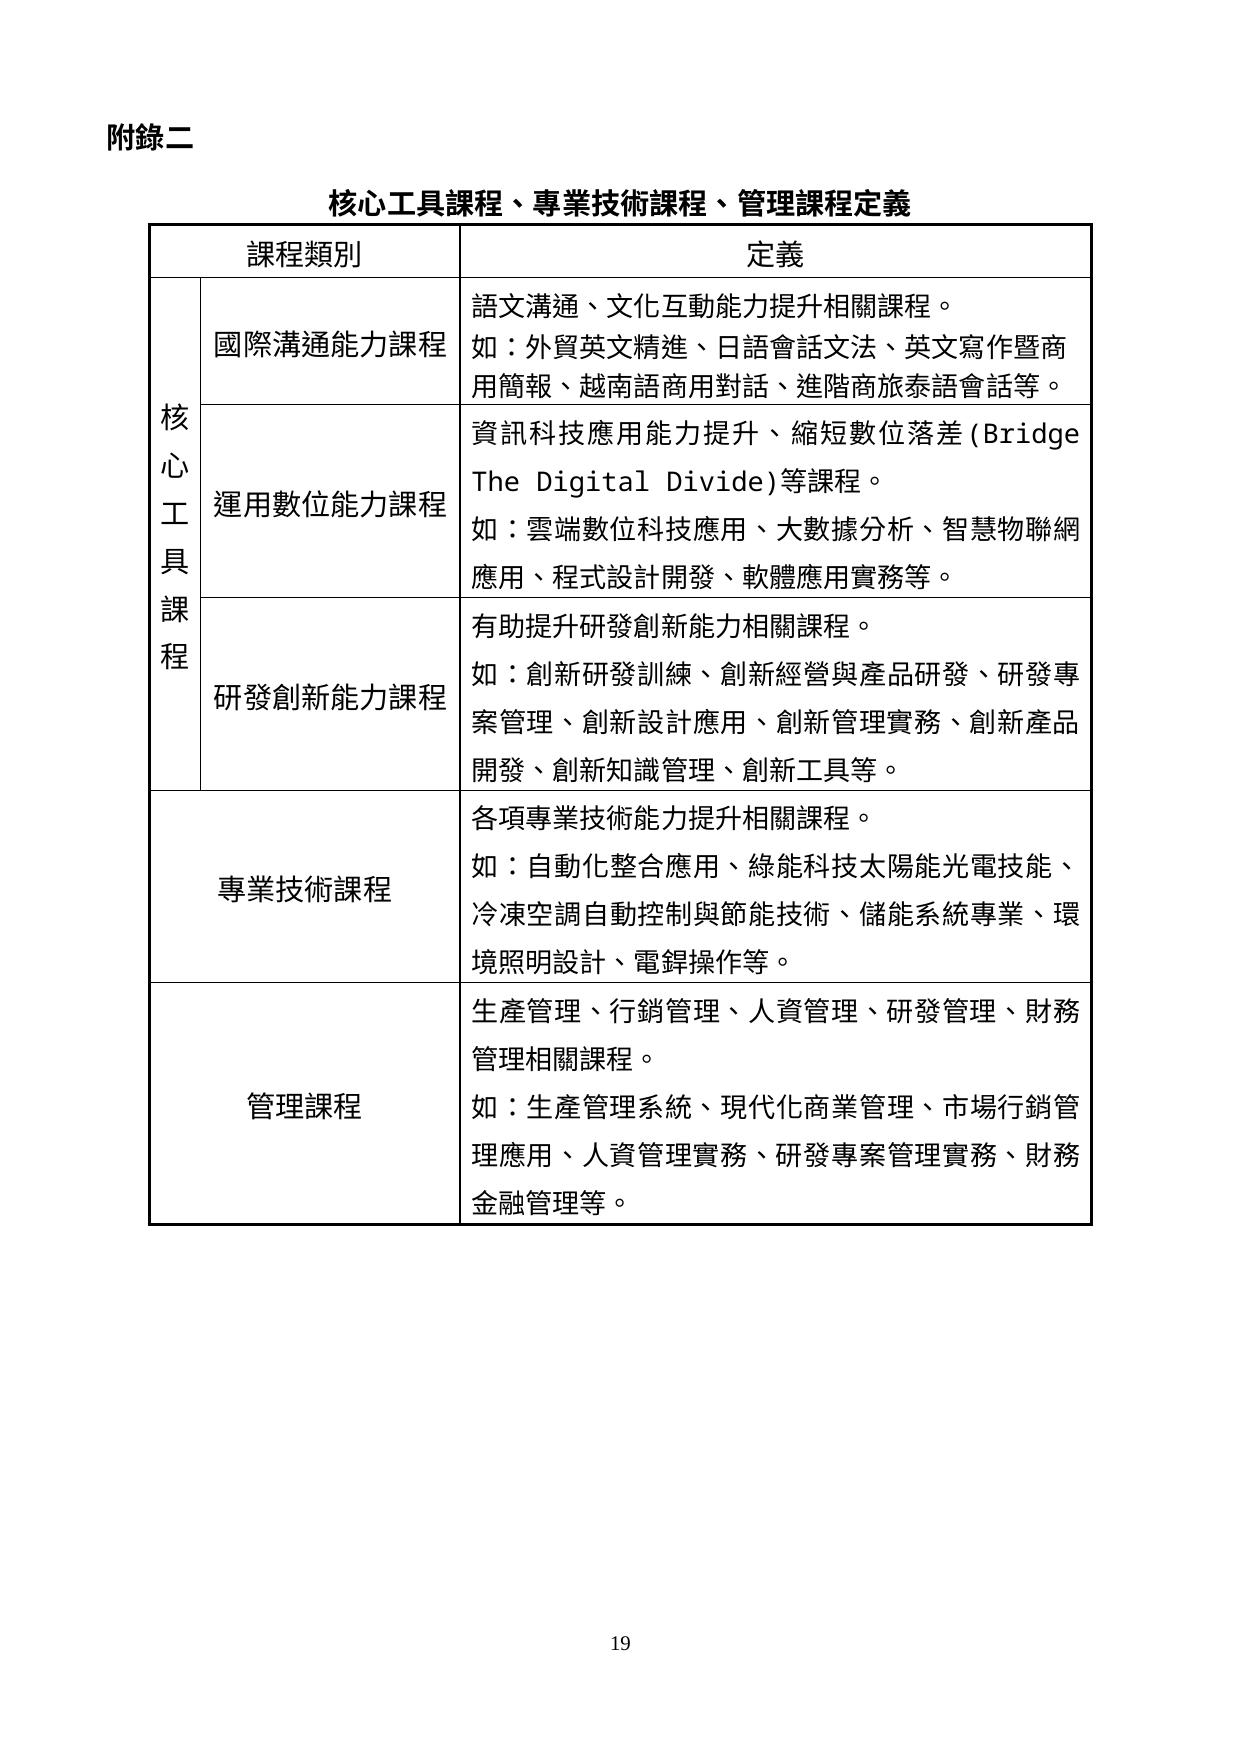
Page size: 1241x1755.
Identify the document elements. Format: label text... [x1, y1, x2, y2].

table_cell 管理課程 [151, 983, 459, 1223]
table_cell 生產管理、行銷管理、人資管理、研發管理、財務管理相關課程。 如：生產管理系統、現代化商業管理、市場行銷管理應用、人資管理實務、研發專案管理實務、財務金融管理等。 [461, 983, 1090, 1223]
table_header 課程類別 [151, 226, 459, 277]
table_cell 語文溝通、文化互動能力提升相關課程。 如：外貿英文精進、日語會話文法、英文寫作暨商用簡報、越南語商用對話、進階商旅泰語會話等。 [461, 278, 1090, 404]
table_cell 國際溝通能力課程 [201, 278, 459, 404]
table_cell 核心工具課程 [151, 278, 200, 789]
table_cell 各項專業技術能力提升相關課程。 如：自動化整合應用、綠能科技太陽能光電技能、冷凍空調自動控制與節能技術、儲能系統專業、環境照明設計、電銲操作等。 [461, 791, 1090, 982]
table_header 定義 [461, 226, 1090, 277]
text 附錄二 [106, 115, 1134, 156]
text 核心工具課程、專業技術課程、管理課程定義 [106, 181, 1134, 223]
table_cell 運用數位能力課程 [201, 405, 459, 597]
table_cell 有助提升研發創新能力相關課程。 如：創新研發訓練、創新經營與產品研發、研發專案管理、創新設計應用、創新管理實務、創新產品開發、創新知識管理、創新工具等。 [461, 598, 1090, 789]
table_cell 研發創新能力課程 [201, 598, 459, 789]
table_cell 專業技術課程 [151, 791, 459, 982]
table_cell 資訊科技應用能力提升、縮短數位落差(Bridge The Digital Divide)等課程。 如：雲端數位科技應用、大數據分析、智慧物聯網應用、程式設計開發、軟體應用實務等。 [461, 405, 1090, 597]
